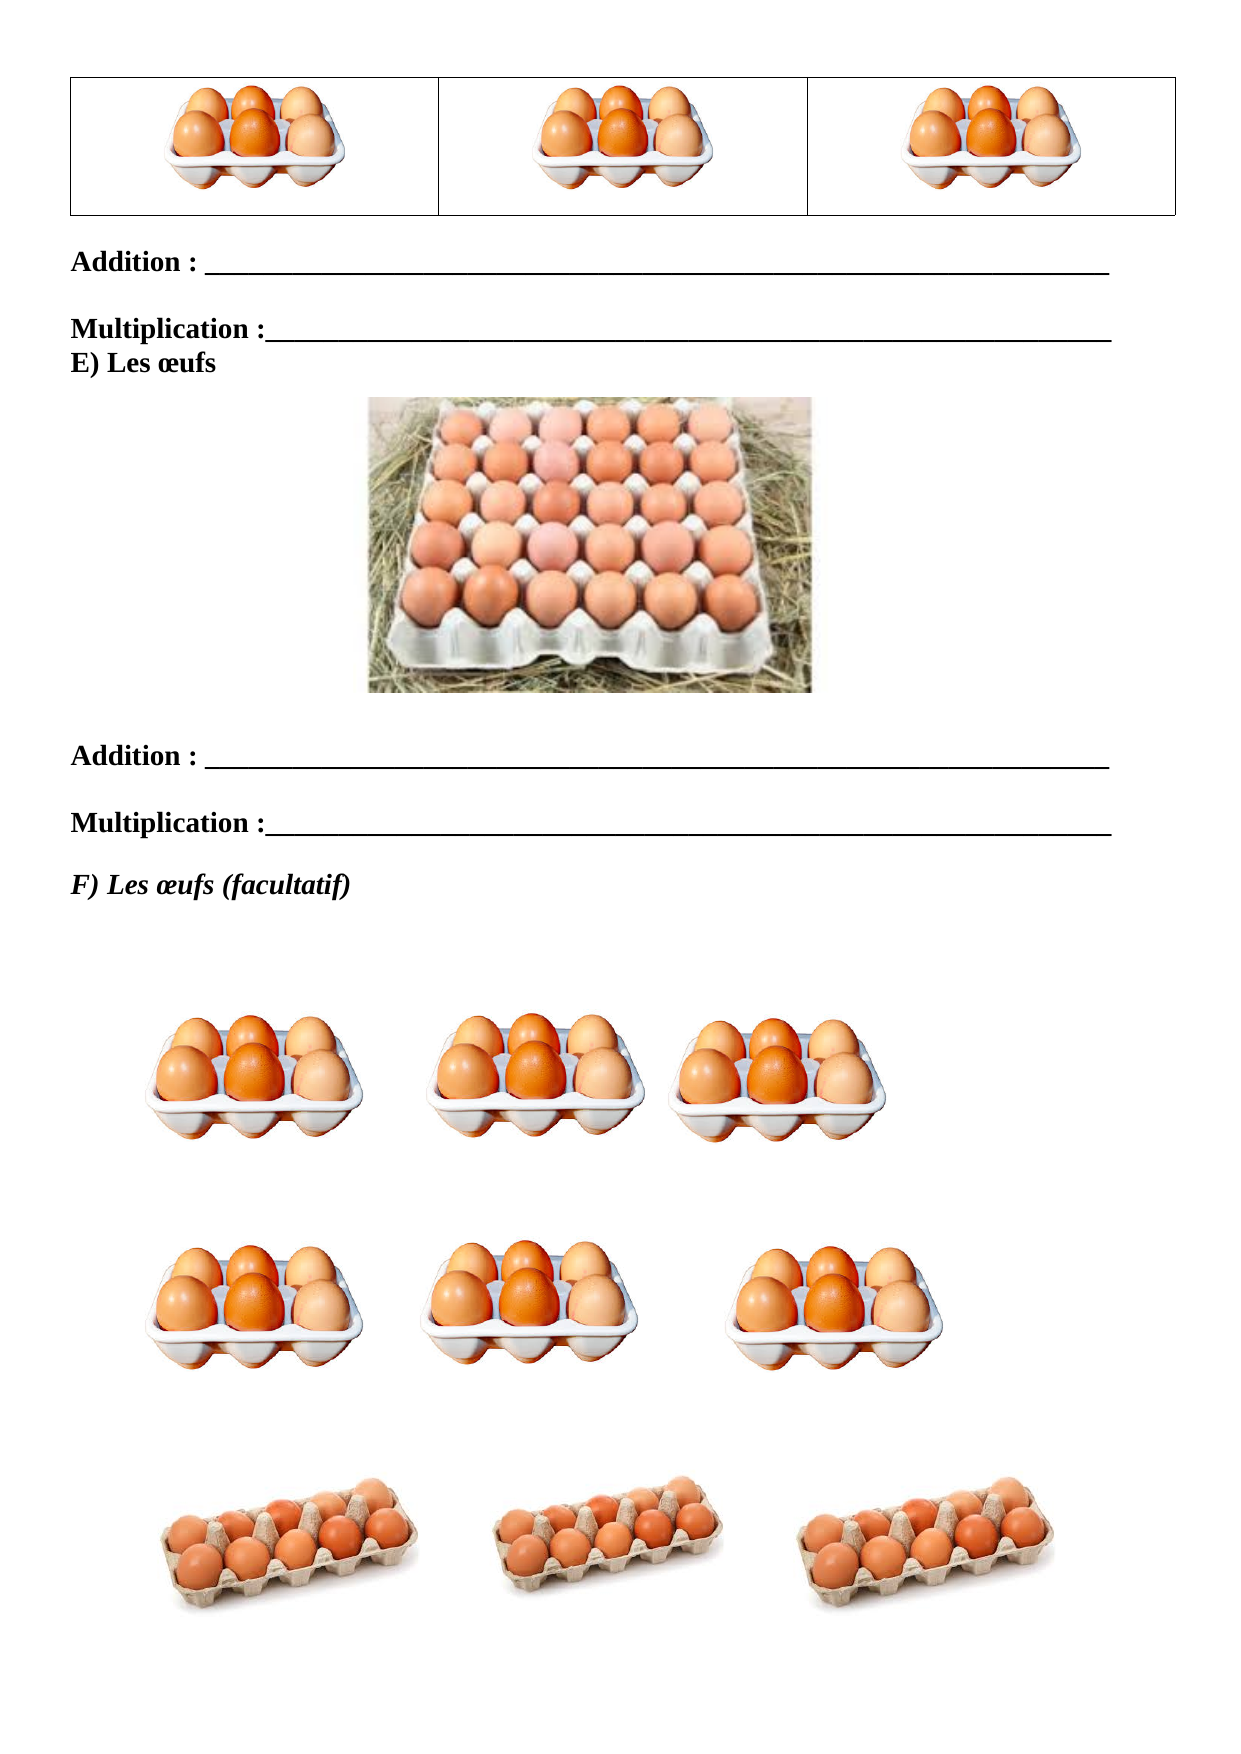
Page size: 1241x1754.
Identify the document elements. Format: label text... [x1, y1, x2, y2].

picture [419, 1236, 639, 1367]
picture [724, 1242, 944, 1373]
table_header [439, 78, 807, 215]
picture [531, 82, 714, 191]
picture [144, 1241, 364, 1372]
text F) Les œufs (facultatif) [70, 867, 1175, 901]
text E) Les œufs [70, 345, 1175, 378]
picture [144, 1011, 364, 1142]
picture [425, 1009, 646, 1140]
text Multiplication :__________________________________________________________ [70, 311, 1175, 345]
text Addition : ______________________________________________________________ [70, 738, 1175, 771]
picture [489, 1456, 725, 1613]
picture [353, 397, 829, 693]
table_header [808, 78, 1175, 215]
picture [163, 82, 346, 191]
picture [667, 1014, 887, 1145]
picture [900, 82, 1082, 191]
text Addition : ______________________________________________________________ [70, 244, 1175, 278]
picture [157, 1456, 420, 1631]
text Multiplication :__________________________________________________________ [70, 805, 1175, 838]
table_header [71, 78, 438, 215]
picture [793, 1455, 1056, 1630]
